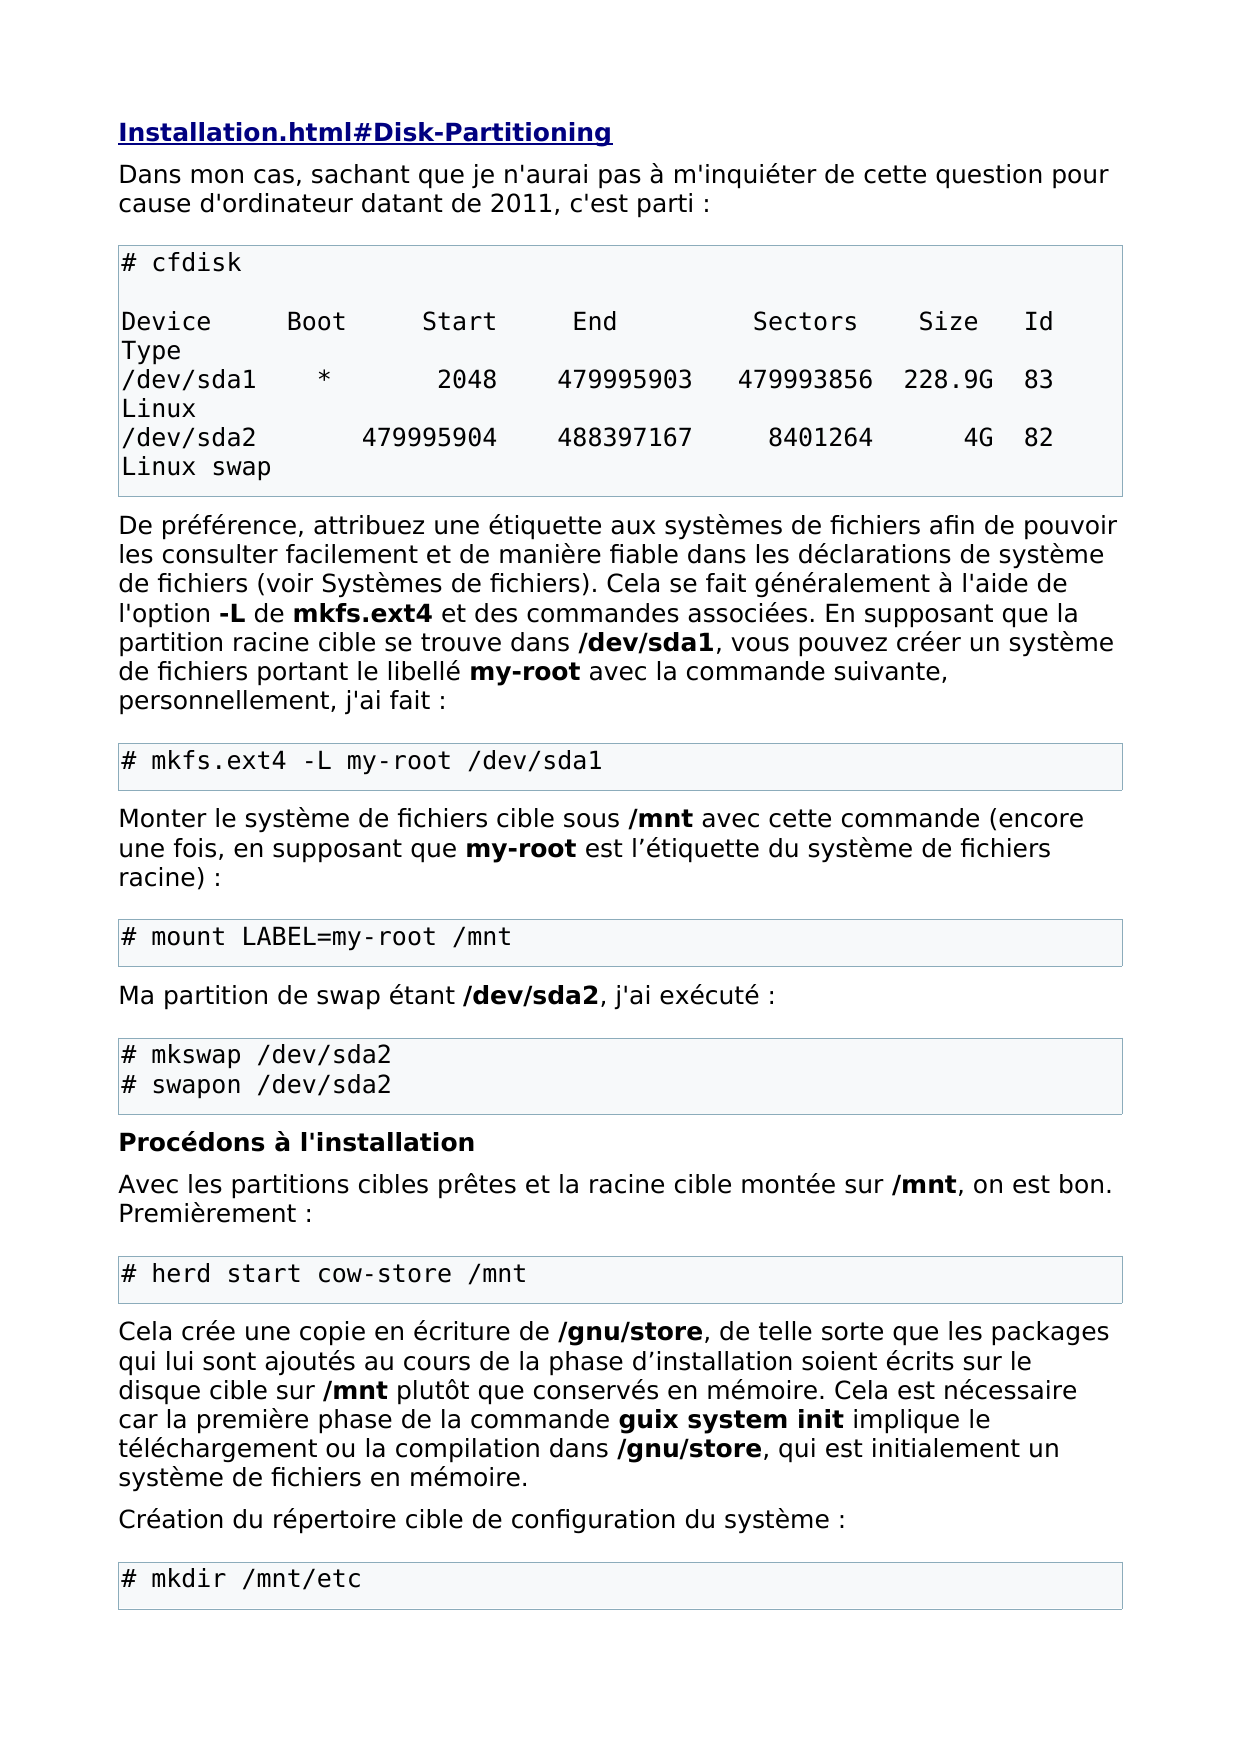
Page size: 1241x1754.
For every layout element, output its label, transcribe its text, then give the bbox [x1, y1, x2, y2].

table_header # mount LABEL=my-root /mnt [119, 920, 1122, 966]
text Cela crée une copie en écriture de /gnu/store, de telle sorte que les packages qui lui sont ajoutés au cours de la phase d’installation soient écrits sur le disque cible sur /mnt plutôt que conservés en mémoire. Cela est nécessaire car la première phase de la commande guix system init implique le téléchargement ou la compilation dans /gnu/store, qui est initialement un système de fichiers en mémoire. [118, 1318, 1122, 1493]
table_header # cfdisk Device Boot Start End Sectors Size Id Type /dev/sda1 * 2048 479995903 479993856 228.9G 83 Linux /dev/sda2 479995904 488397167 8401264 4G 82 Linux swap [119, 246, 1122, 496]
text Monter le système de fichiers cible sous /mnt avec cette commande (encore une fois, en supposant que my-root est l’étiquette du système de fichiers racine) : [118, 804, 1122, 892]
table_header # mkswap /dev/sda2 # swapon /dev/sda2 [119, 1039, 1122, 1114]
text Dans mon cas, sachant que je n'aurai pas à m'inquiéter de cette question pour cause d'ordinateur datant de 2011, c'est parti : [118, 160, 1122, 218]
table_header # mkdir /mnt/etc [119, 1563, 1122, 1608]
text Avec les partitions cibles prêtes et la racine cible montée sur /mnt, on est bon. Premièrement : [118, 1170, 1122, 1228]
table_header # mkfs.ext4 -L my-root /dev/sda1 [119, 744, 1122, 790]
text Création du répertoire cible de configuration du système : [118, 1505, 1122, 1534]
text Procédons à l'installation [118, 1128, 1122, 1158]
text Ma partition de swap étant /dev/sda2, j'ai exécuté : [118, 981, 1122, 1010]
text De préférence, attribuez une étiquette aux systèmes de fichiers afin de pouvoir les consulter facilement et de manière fiable dans les déclarations de système de fichiers (voir Systèmes de fichiers). Cela se fait généralement à l'aide de l'option -L de mkfs.ext4 et des commandes associées. En supposant que la partition racine cible se trouve dans /dev/sda1, vous pouvez créer un système de fichiers portant le libellé my-root avec la commande suivante, personnellement, j'ai fait : [118, 511, 1122, 716]
table_header # herd start cow-store /mnt [119, 1257, 1122, 1303]
text Installation.html#Disk-Partitioning [118, 118, 1122, 147]
